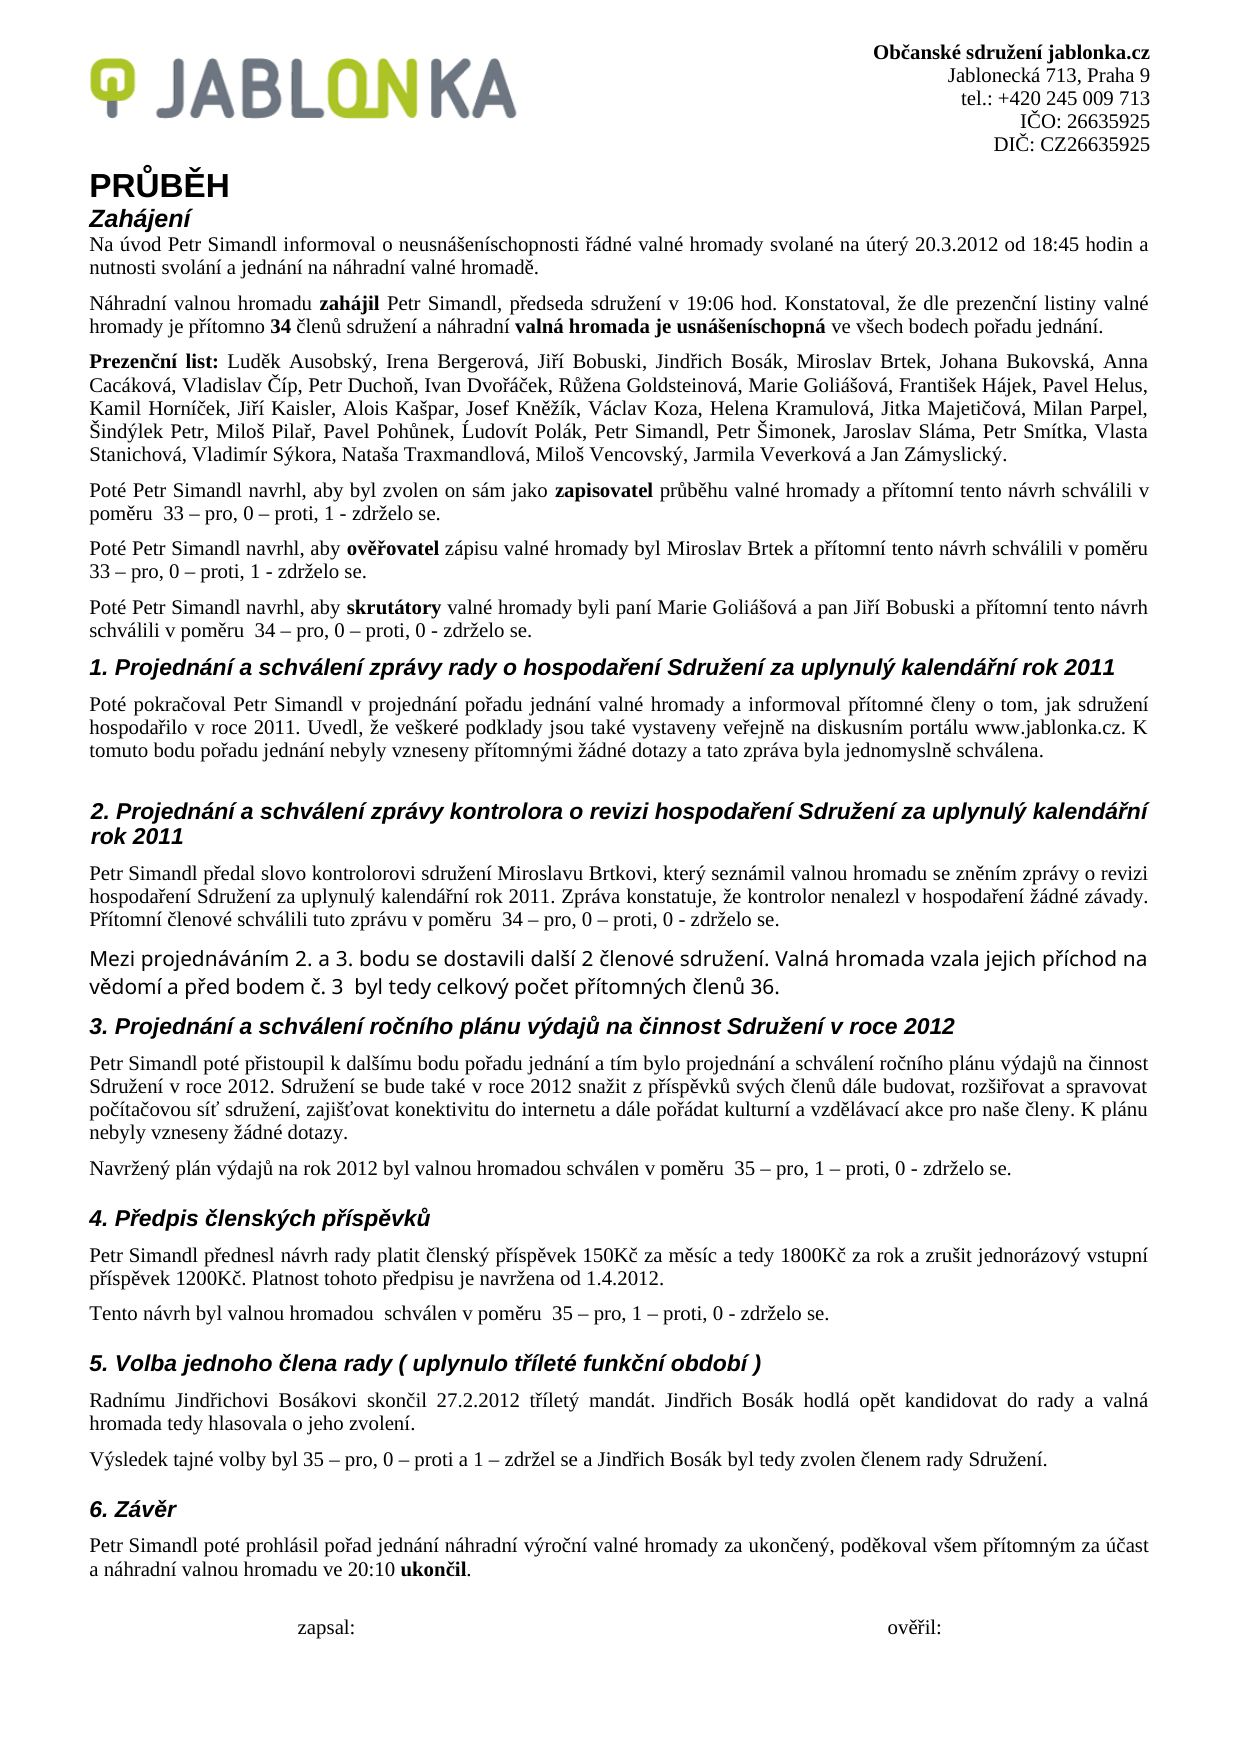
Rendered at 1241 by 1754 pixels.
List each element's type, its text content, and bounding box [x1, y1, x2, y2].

text Radnímu Jindřichovi Bosákovi skončil 27.2.2012 tříletý mandát. Jindřich Bosák hodlá opět kandidovat do rady a valná hromada tedy hlasovala o jeho zvolení. [89, 1389, 1150, 1435]
text Poté Petr Simandl navrhl, aby byl zvolen on sám jako zapisovatel průběhu valné hromady a přítomní tento návrh schválili v poměru 33 – pro, 0 – proti, 1 - zdrželo se. [89, 478, 1150, 525]
text zapsal: ověřil: [89, 1616, 1150, 1639]
text Poté Petr Simandl navrhl, aby ověřovatel zápisu valné hromady byl Miroslav Brtek a přítomní tento návrh schválili v poměru 33 – pro, 0 – proti, 1 - zdrželo se. [89, 537, 1150, 583]
text 1. Projednání a schválení zprávy rady o hospodaření Sdružení za uplynulý kalendářní rok 2011 [89, 655, 1150, 680]
text Petr Simandl poté přistoupil k dalšímu bodu pořadu jednání a tím bylo projednání a schválení ročního plánu výdajů na činnost Sdružení v roce 2012. Sdružení se bude také v roce 2012 snažit z příspěvků svých členů dále budovat, rozšiřovat a spravovat počítačovou síť sdružení, zajišťovat konektivitu do internetu a dále pořádat kulturní a vzdělávací akce pro naše členy. K plánu nebyly vzneseny žádné dotazy. [89, 1052, 1150, 1144]
text Poté pokračoval Petr Simandl v projednání pořadu jednání valné hromady a informoval přítomné členy o tom, jak sdružení hospodařilo v roce 2011. Uvedl, že veškeré podklady jsou také vystaveny veřejně na diskusním portálu www.jablonka.cz. K tomuto bodu pořadu jednání nebyly vzneseny přítomnými žádné dotazy a tato zpráva byla jednomyslně schválena. [89, 693, 1150, 762]
subtitle 3. Projednání a schválení ročního plánu výdajů na činnost Sdružení v roce 2012 [89, 1014, 1150, 1039]
text Náhradní valnou hromadu zahájil Petr Simandl, předseda sdružení v 19:06 hod. Konstatoval, že dle prezenční listiny valné hromady je přítomno 34 členů sdružení a náhradní valná hromada je usnášeníschopná ve všech bodech pořadu jednání. [89, 292, 1150, 338]
text PRŮBĚH [89, 168, 1150, 205]
text Výsledek tajné volby byl 35 – pro, 0 – proti a 1 – zdržel se a Jindřich Bosák byl tedy zvolen členem rady Sdružení. [89, 1448, 1150, 1471]
text Prezenční list: Luděk Ausobský, Irena Bergerová, Jiří Bobuski, Jindřich Bosák, Miroslav Brtek, Johana Bukovská, Anna Cacáková, Vladislav Číp, Petr Duchoň, Ivan Dvořáček, Růžena Goldsteinová, Marie Goliášová, František Hájek, Pavel Helus, Kamil Horníček, Jiří Kaisler, Alois Kašpar, Josef Kněžík, Václav Koza, Helena Kramulová, Jitka Majetičová, Milan Parpel, Šindýlek Petr, Miloš Pilař, Pavel Pohůnek, Ĺudovít Polák, Petr Simandl, Petr Šimonek, Jaroslav Sláma, Petr Smítka, Vlasta Stanichová, Vladimír Sýkora, Nataša Traxmandlová, Miloš Vencovský, Jarmila Veverková a Jan Zámyslický. [89, 350, 1150, 466]
subtitle 6. Závěr [89, 1496, 1150, 1522]
text Navržený plán výdajů na rok 2012 byl valnou hromadou schválen v poměru 35 – pro, 1 – proti, 0 - zdrželo se. [89, 1157, 1150, 1180]
subtitle 4. Předpis členských příspěvků [89, 1206, 1150, 1231]
text Zahájení [89, 205, 1150, 233]
text Petr Simandl poté prohlásil pořad jednání náhradní výroční valné hromady za ukončený, poděkoval všem přítomným za účast a náhradní valnou hromadu ve 20:10 ukončil. [89, 1534, 1150, 1581]
text Tento návrh byl valnou hromadou schválen v poměru 35 – pro, 1 – proti, 0 - zdrželo se. [89, 1302, 1150, 1325]
text Petr Simandl předal slovo kontrolorovi sdružení Miroslavu Brtkovi, který seznámil valnou hromadu se zněním zprávy o revizi hospodaření Sdružení za uplynulý kalendářní rok 2011. Zpráva konstatuje, že kontrolor nenalezl v hospodaření žádné závady. Přítomní členové schválili tuto zprávu v poměru 34 – pro, 0 – proti, 0 - zdrželo se. [89, 862, 1150, 931]
text Poté Petr Simandl navrhl, aby skrutátory valné hromady byli paní Marie Goliášová a pan Jiří Bobuski a přítomní tento návrh schválili v poměru 34 – pro, 0 – proti, 0 - zdrželo se. [89, 596, 1150, 642]
text Petr Simandl přednesl návrh rady platit členský příspěvek 150Kč za měsíc a tedy 1800Kč za rok a zrušit jednorázový vstupní příspěvek 1200Kč. Platnost tohoto předpisu je navržena od 1.4.2012. [89, 1243, 1150, 1290]
picture [73, 42, 533, 134]
text Na úvod Petr Simandl informoval o neusnášeníschopnosti řádné valné hromady svolané na úterý 20.3.2012 od 18:45 hodin a nutnosti svolání a jednání na náhradní valné hromadě. [89, 233, 1150, 279]
text Mezi projednáváním 2. a 3. bodu se dostavili další 2 členové sdružení. Valná hromada vzala jejich příchod na vědomí a před bodem č. 3 byl tedy celkový počet přítomných členů 36. [89, 944, 1150, 1001]
subtitle 5. Volba jednoho člena rady ( uplynulo tříleté funkční období ) [89, 1351, 1150, 1377]
subtitle 2. Projednání a schválení zprávy kontrolora o revizi hospodaření Sdružení za uplynulý kalendářní rok 2011 [91, 798, 1150, 850]
